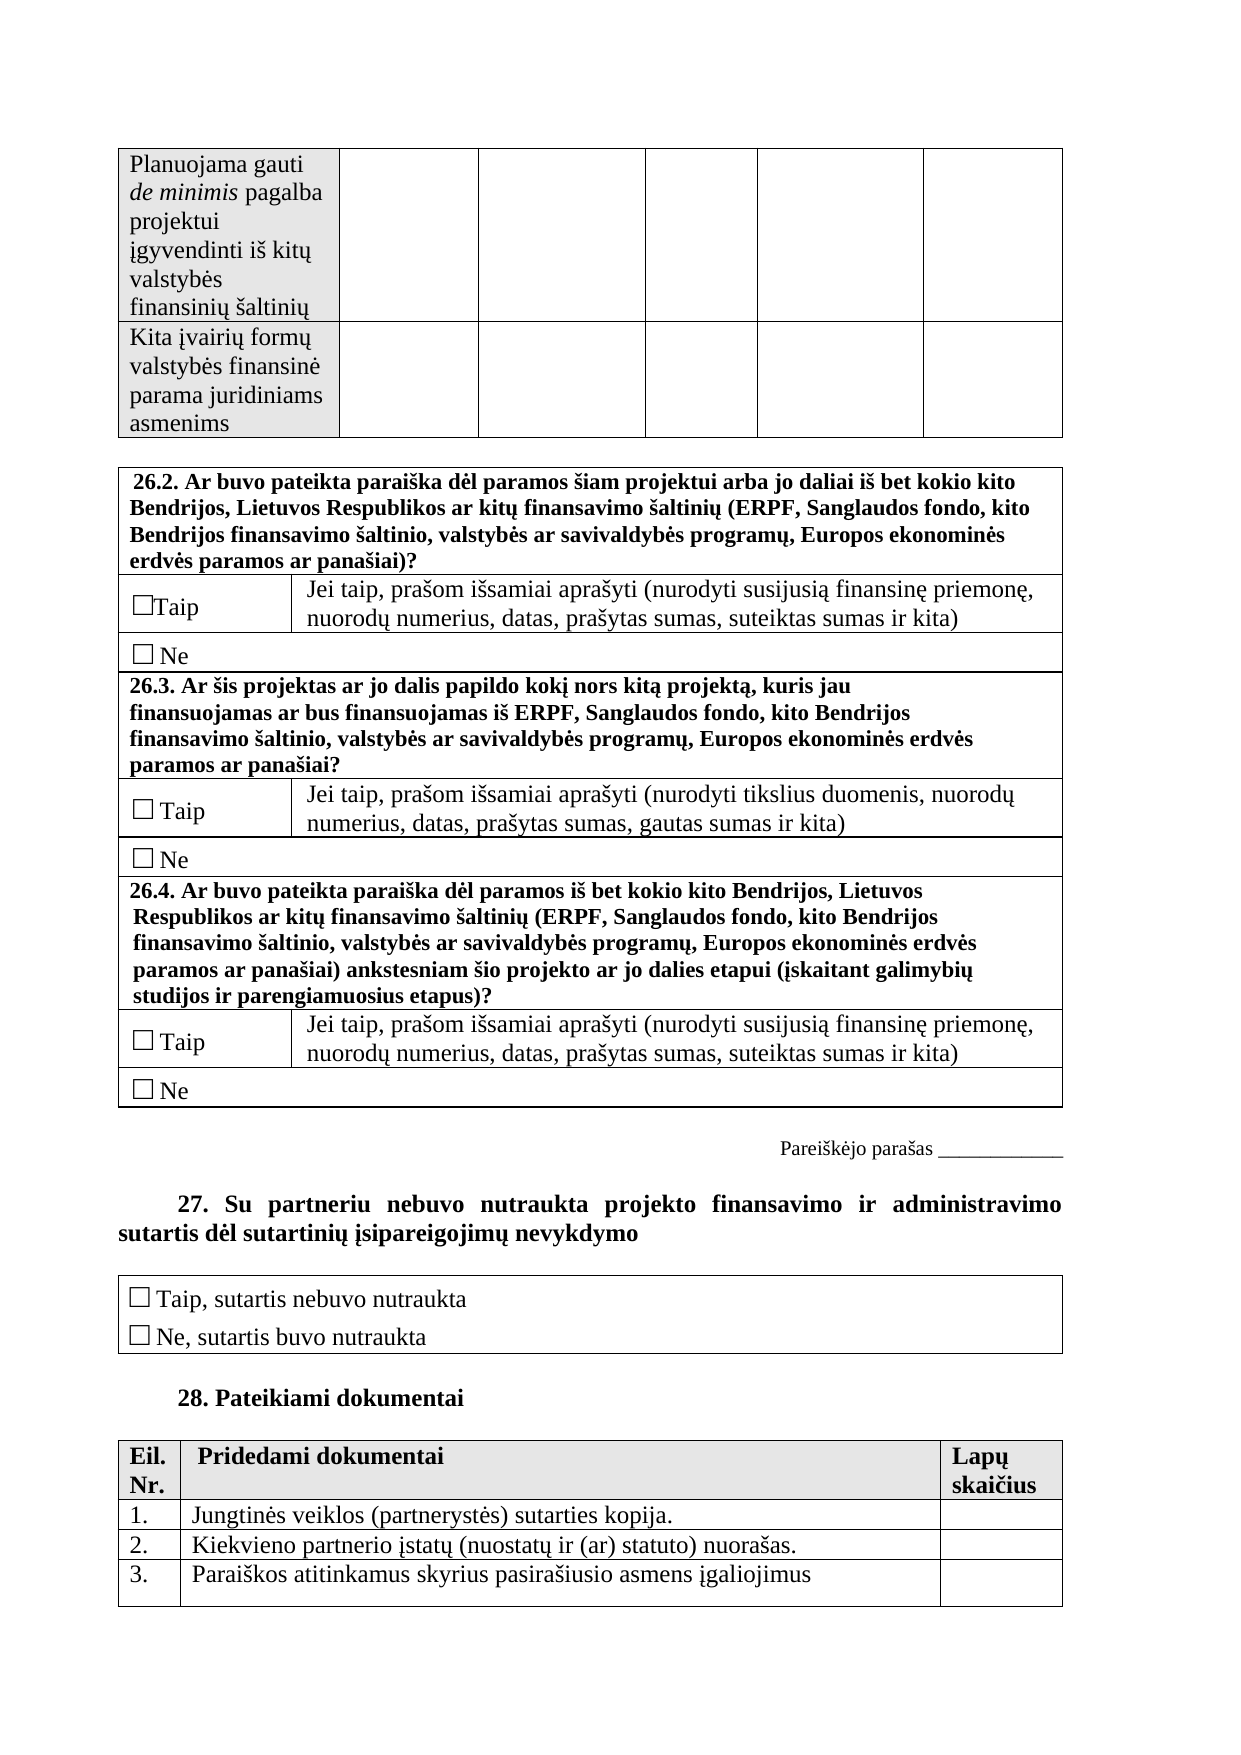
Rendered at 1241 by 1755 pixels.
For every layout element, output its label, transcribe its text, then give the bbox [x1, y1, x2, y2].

table_cell [1004, 877, 1062, 1008]
table_cell [1004, 633, 1062, 671]
table_cell [941, 1560, 1062, 1606]
table_header Pridedami dokumentai [181, 1441, 940, 1499]
table_cell [479, 322, 645, 437]
table_cell [479, 149, 645, 321]
table_cell [941, 1530, 1062, 1558]
table_header 26.2. Ar buvo pateikta paraiška dėl paramos šiam projektui arba jo daliai iš bet kokio kito Bendrijos, Lietuvos Respublikos ar kitų finansavimo šaltinių (ERPF, Sanglaudos fondo, kito Bendrijos finansavimo šaltinio, valstybės ar savivaldybės programų, Europos ekonominės erdvės paramos ar panašiai)? [119, 468, 1062, 573]
table_header Eil. Nr. [119, 1441, 180, 1499]
table_cell 26.4. Ar buvo pateikta paraiška dėl paramos iš bet kokio kito Bendrijos, Lietuvos Respublikos ar kitų finansavimo šaltinių (ERPF, Sanglaudos fondo, kito Bendrijos finansavimo šaltinio, valstybės ar savivaldybės programų, Europos ekonominės erdvės paramos ar panašiai) ankstesniam šio projekto ar jo dalies etapui (įskaitant galimybių studijos ir parengiamuosius etapus)? [119, 877, 1004, 1008]
table_cell [1004, 838, 1062, 876]
table_cell □ Ne [119, 1068, 1004, 1106]
table_header Lapų skaičius [941, 1441, 1062, 1499]
table_cell Paraiškos atitinkamus skyrius pasirašiusio asmens įgaliojimus [181, 1560, 940, 1606]
text 27. Su partneriu nebuvo nutraukta projekto finansavimo ir administravimo sutartis dėl sutartinių įsipareigojimų nevykdymo [118, 1189, 1063, 1247]
table_cell Kiekvieno partnerio įstatų (nuostatų ir (ar) statuto) nuorašas. [181, 1530, 940, 1558]
table_cell □ Ne [119, 633, 1004, 671]
table_cell □ Ne [119, 838, 1004, 876]
table_cell Jei taip, prašom išsamiai aprašyti (nurodyti tikslius duomenis, nuorodų numerius, datas, prašytas sumas, gautas sumas ir kita) [292, 779, 1062, 836]
text 28. Pateikiami dokumentai [118, 1383, 1063, 1412]
table_cell 26.3. Ar šis projektas ar jo dalis papildo kokį nors kitą projektą, kuris jau finansuojamas ar bus finansuojamas iš ERPF, Sanglaudos fondo, kito Bendrijos finansavimo šaltinio, valstybės ar savivaldybės programų, Europos ekonominės erdvės paramos ar panašiai? [119, 673, 1004, 778]
table_cell [340, 322, 478, 437]
table_cell 2. [119, 1530, 180, 1558]
table_cell 1. [119, 1500, 180, 1529]
table_cell [941, 1500, 1062, 1529]
text Pareiškėjo parašas ____________ [118, 1136, 1063, 1160]
table_cell [340, 149, 478, 321]
table_cell □Taip [119, 575, 291, 632]
table_cell Jungtinės veiklos (partnerystės) sutarties kopija. [181, 1500, 940, 1529]
table_cell [646, 149, 757, 321]
table_cell [646, 322, 757, 437]
table_cell □ Taip [119, 1010, 291, 1067]
table_cell Jei taip, prašom išsamiai aprašyti (nurodyti susijusią finansinę priemonę, nuorodų numerius, datas, prašytas sumas, suteiktas sumas ir kita) [292, 1010, 1062, 1067]
table_cell [924, 322, 1062, 437]
table_cell 3. [119, 1560, 180, 1606]
table_cell □ Taip [119, 779, 291, 836]
table_cell Planuojama gauti de minimis pagalba projektui įgyvendinti iš kitų valstybės finansinių šaltinių [119, 149, 339, 321]
table_cell [924, 149, 1062, 321]
table_header □ Taip, sutartis nebuvo nutraukta □ Ne, sutartis buvo nutraukta [119, 1276, 1062, 1353]
table_cell Jei taip, prašom išsamiai aprašyti (nurodyti susijusią finansinę priemonę, nuorodų numerius, datas, prašytas sumas, suteiktas sumas ir kita) [292, 575, 1062, 632]
table_cell [1004, 1068, 1062, 1106]
table_cell [758, 149, 923, 321]
table_cell [758, 322, 923, 437]
table_cell [1004, 673, 1062, 778]
table_cell Kita įvairių formų valstybės finansinė parama juridiniams asmenims [119, 322, 339, 437]
